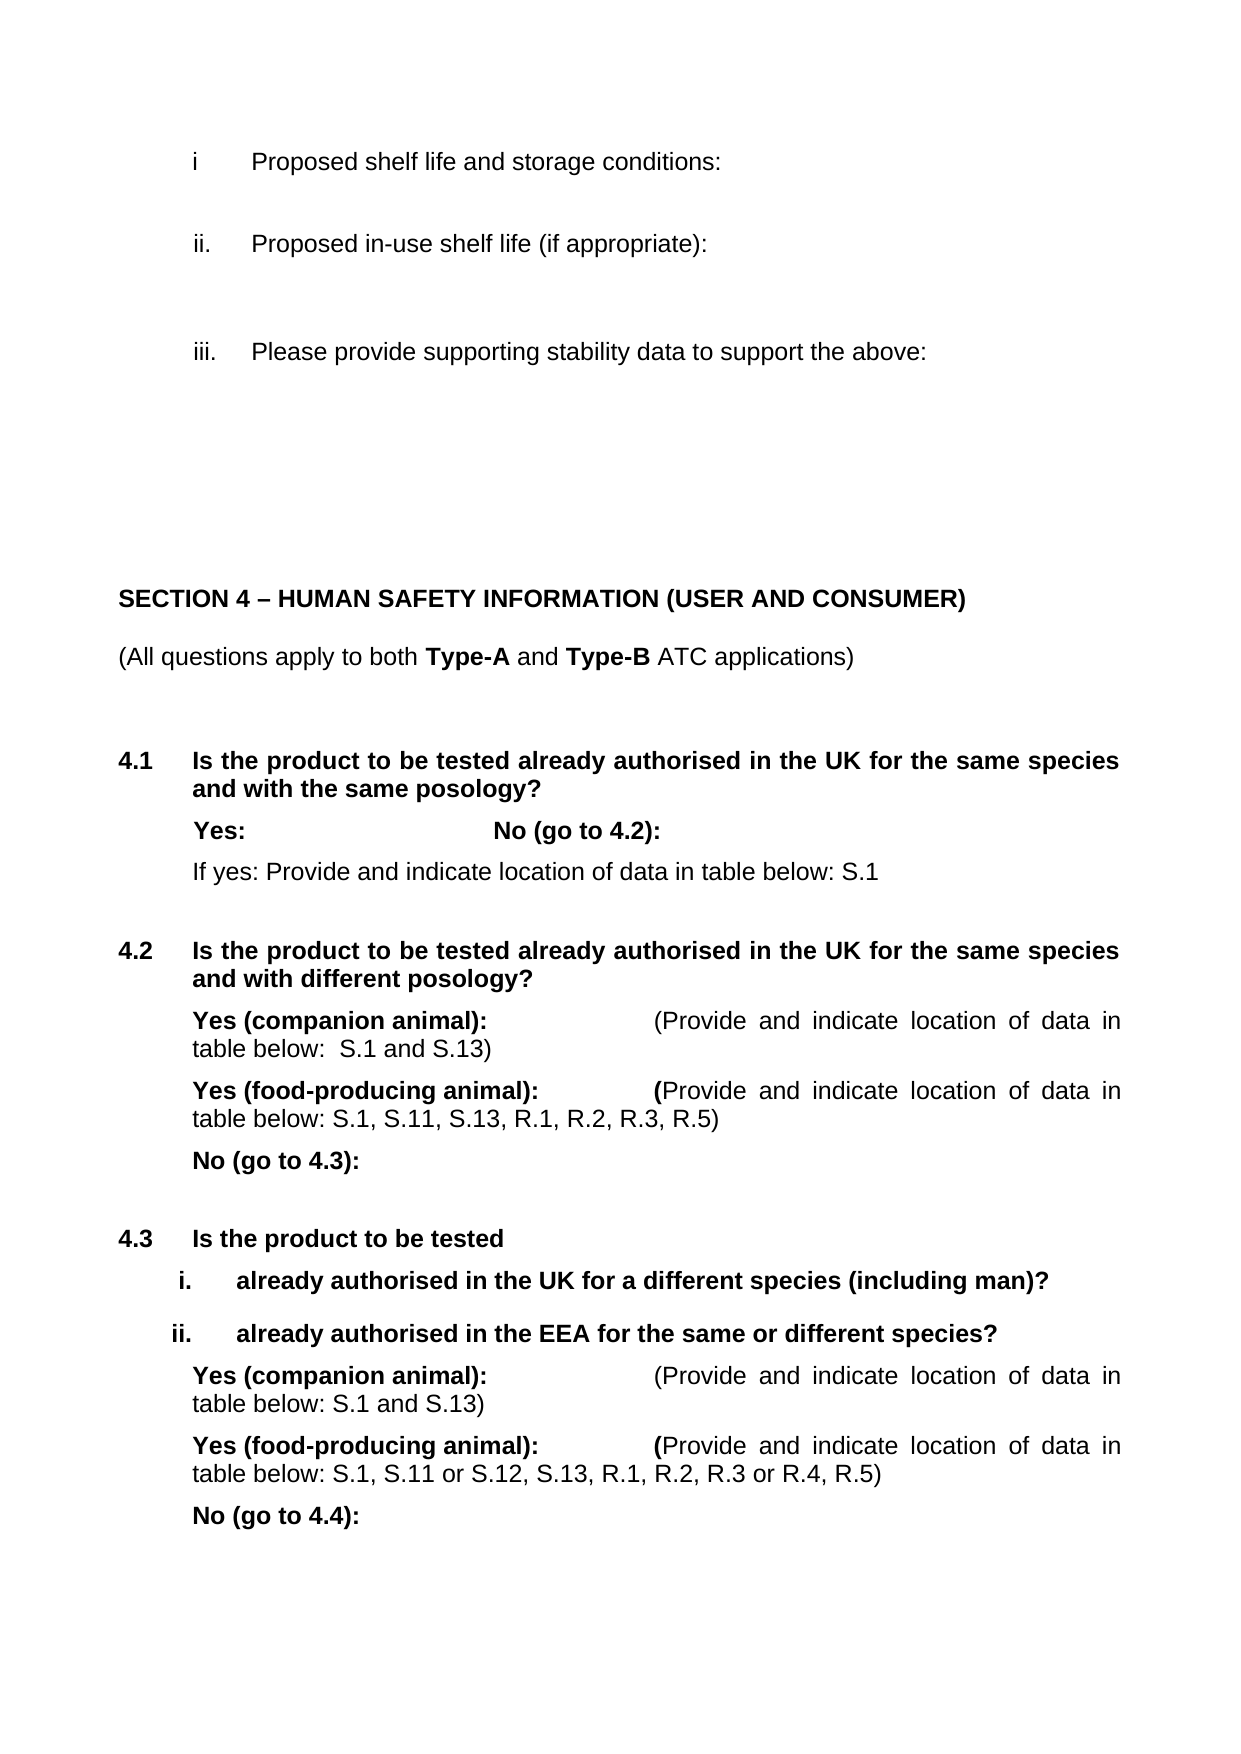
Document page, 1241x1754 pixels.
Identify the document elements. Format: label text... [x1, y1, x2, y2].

text Yes (food-producing animal): (Provide and indicate location of data in table below: S.1, S.11 or S.12, S.13, R.1, R.2, R.3 or R.4, R.5) [192, 1431, 1122, 1488]
text No (go to 4.3): [192, 1146, 1122, 1174]
text 4.3 Is the product to be tested [118, 1224, 1122, 1253]
text i Proposed shelf life and storage conditions: [192, 147, 1122, 176]
text SECTION 4 – HUMAN SAFETY INFORMATION (USER AND CONSUMER) [118, 584, 1122, 613]
text 4.1 Is the product to be tested already authorised in the UK for the same species and with the same posology? [118, 746, 1122, 803]
text (All questions apply to both Type‑A and Type‑B ATC applications) [118, 642, 1122, 671]
text No (go to 4.4): [192, 1501, 1122, 1529]
text Yes: No (go to 4.2): [118, 816, 1122, 844]
text If yes: Provide and indicate location of data in table below: S.1 [118, 857, 1122, 886]
text Yes (companion animal): (Provide and indicate location of data in table below: S.1 and S.13) [192, 1361, 1122, 1418]
text Yes (food-producing animal): (Provide and indicate location of data in table below: S.1, S.11, S.13, R.1, R.2, R.3, R.5) [192, 1076, 1122, 1133]
text Yes (companion animal): (Provide and indicate location of data in table below: S.1 and S.13) [192, 1006, 1122, 1063]
text 4.2 Is the product to be tested already authorised in the UK for the same species and with different posology? [118, 936, 1122, 993]
list Please provide supporting stability data to support the above: [193, 337, 1122, 366]
list already authorised in the UK for a different species (including man)? [192, 1266, 1122, 1294]
list already authorised in the EEA for the same or different species? [192, 1319, 1122, 1348]
list Proposed in-use shelf life (if appropriate): [192, 229, 1122, 258]
